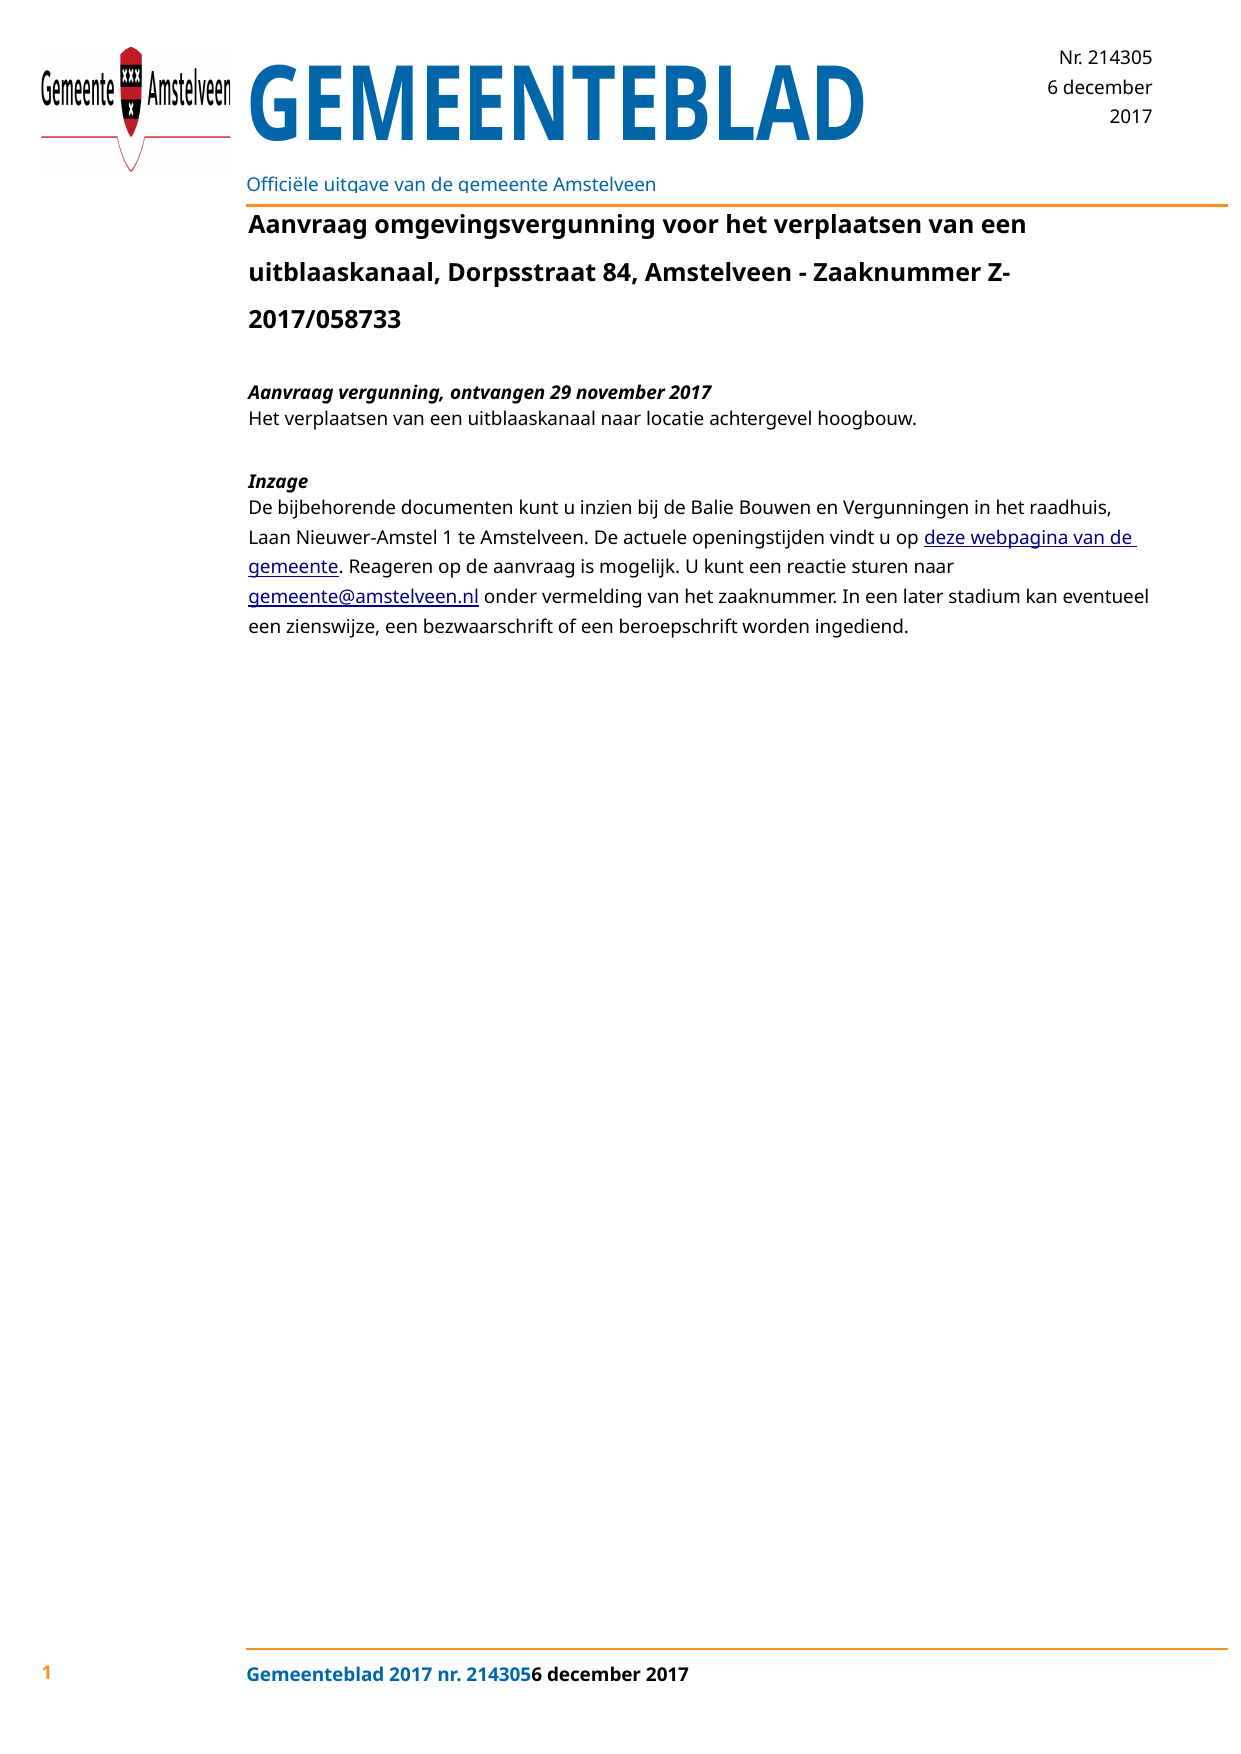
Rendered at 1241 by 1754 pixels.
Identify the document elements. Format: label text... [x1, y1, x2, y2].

text Aanvraag omgevingsvergunning voor het verplaatsen van een uitblaaskanaal, Dorpsstraat 84, Amstelveen - Zaaknummer Z-2017/058733 [248, 207, 1152, 336]
text Het verplaatsen van een uitblaaskanaal naar locatie achtergevel hoogbouw. [248, 405, 1152, 431]
text Aanvraag vergunning, ontvangen 29 november 2017 [248, 379, 1152, 405]
picture [41, 47, 231, 172]
text De bijbehorende documenten kunt u inzien bij de Balie Bouwen en Vergunningen in het raadhuis, Laan Nieuwer-Amstel 1 te Amstelveen. De actuele openingstijden vindt u op deze webpagina van de gemeente. Reageren op de aanvraag is mogelijk. U kunt een reactie sturen naar gemeente@amstelveen.nl onder vermelding van het zaaknummer. In een later stadium kan eventueel een zienswijze, een bezwaarschrift of een beroepschrift worden ingediend. [248, 494, 1152, 638]
text Inzage [248, 469, 1152, 494]
